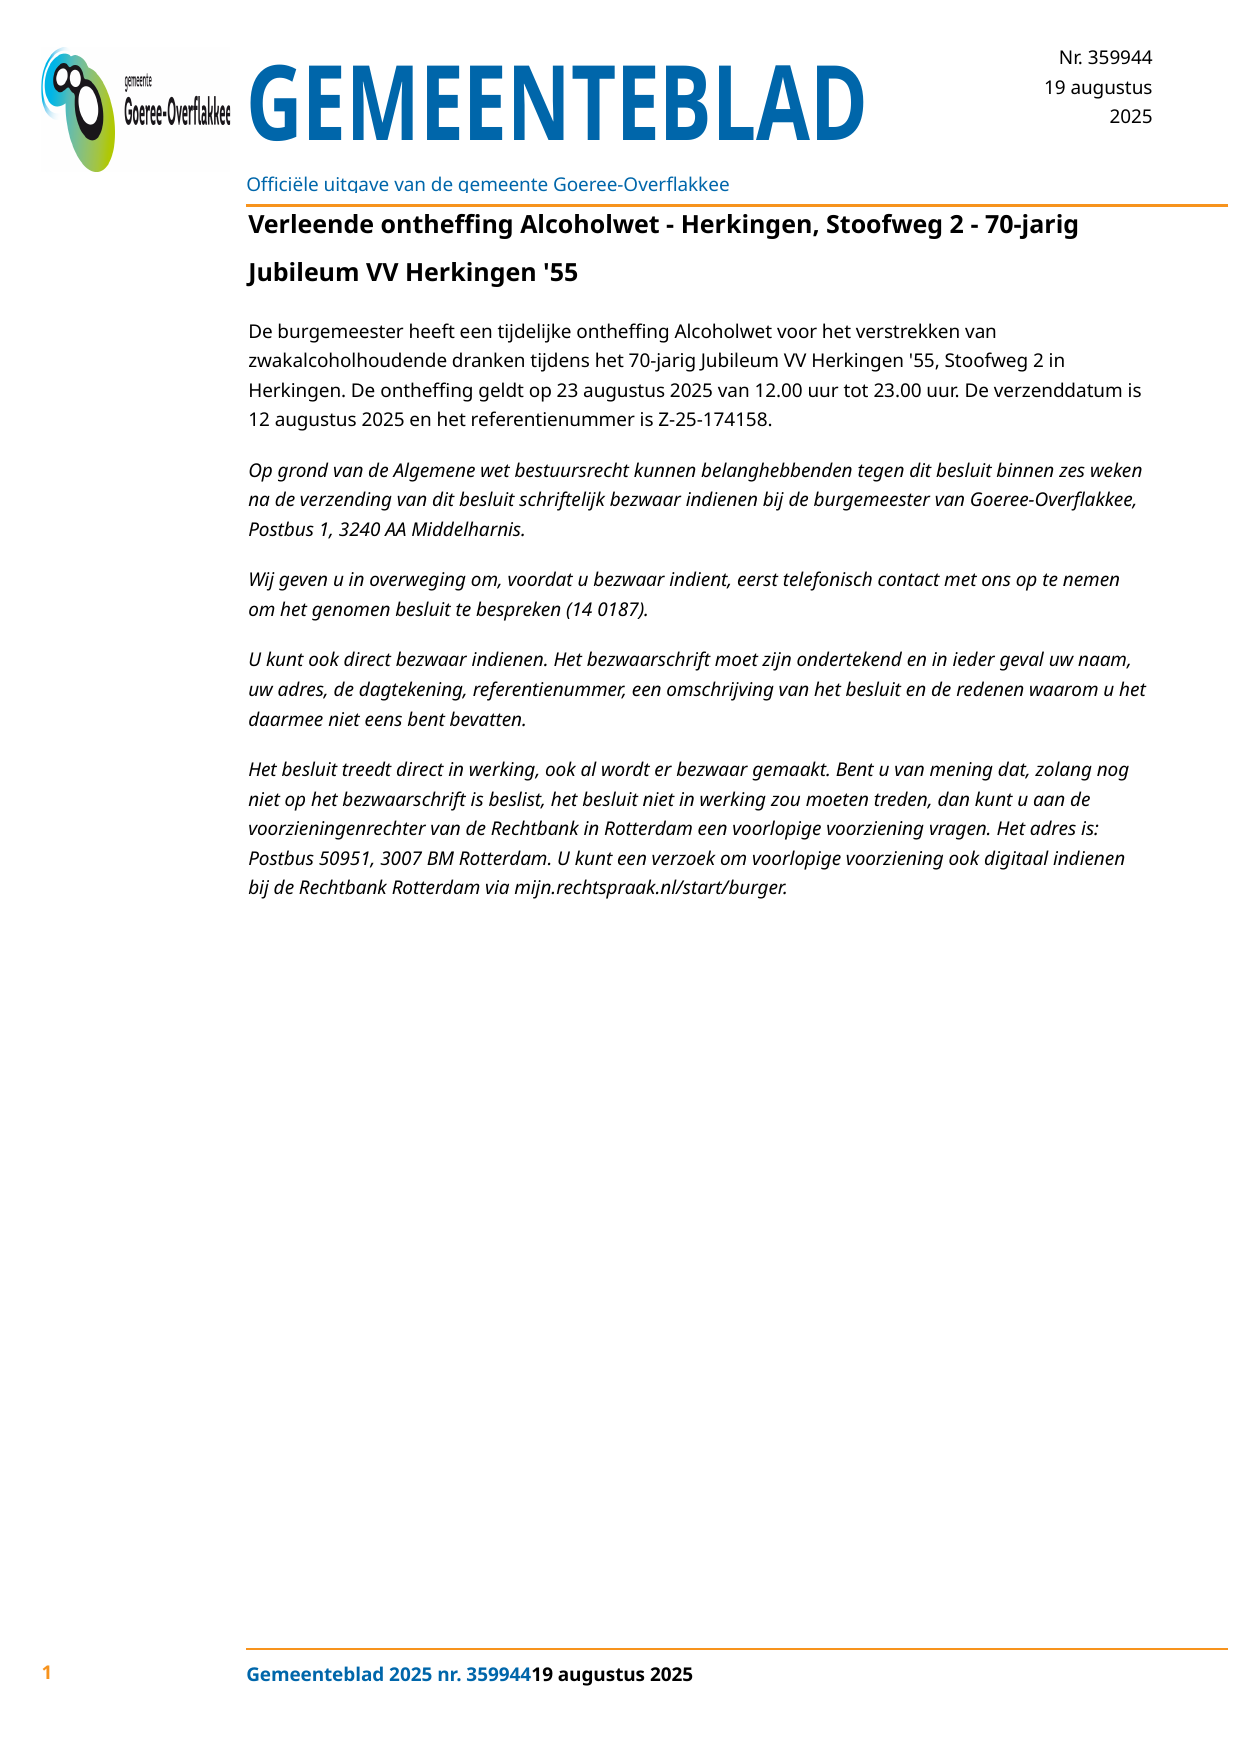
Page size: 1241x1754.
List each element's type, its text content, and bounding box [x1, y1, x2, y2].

text Wij geven u in overweging om, voordat u bezwaar indient, eerst telefonisch contact met ons op te nemen om het genomen besluit te bespreken (14 0187). [248, 567, 1152, 622]
text Verleende ontheffing Alcoholwet - Herkingen, Stoofweg 2 - 70-jarig Jubileum VV Herkingen '55 [248, 207, 1152, 288]
text Het besluit treedt direct in werking, ook al wordt er bezwaar gemaakt. Bent u van mening dat, zolang nog niet op het bezwaarschrift is beslist, het besluit niet in werking zou moeten treden, dan kunt u aan de voorzieningenrechter van de Rechtbank in Rotterdam een voorlopige voorziening vragen. Het adres is: Postbus 50951, 3007 BM Rotterdam. U kunt een verzoek om voorlopige voorziening ook digitaal indienen bij de Rechtbank Rotterdam via mijn.rechtspraak.nl/start/burger. [248, 756, 1152, 900]
text Op grond van de Algemene wet bestuursrecht kunnen belanghebbenden tegen dit besluit binnen zes weken na de verzending van dit besluit schriftelijk bezwaar indienen bij de burgemeester van Goeree-Overflakkee, Postbus 1, 3240 AA Middelharnis. [248, 457, 1152, 542]
text De burgemeester heeft een tijdelijke ontheffing Alcoholwet voor het verstrekken van zwakalcoholhoudende dranken tijdens het 70-jarig Jubileum VV Herkingen '55, Stoofweg 2 in Herkingen. De ontheffing geldt op 23 augustus 2025 van 12.00 uur tot 23.00 uur. De verzenddatum is 12 augustus 2025 en het referentienummer is Z-25-174158. [248, 318, 1152, 432]
picture [41, 47, 231, 172]
text U kunt ook direct bezwaar indienen. Het bezwaarschrift moet zijn ondertekend en in ieder geval uw naam, uw adres, de dagtekening, referentienummer, een omschrijving van het besluit en de redenen waarom u het daarmee niet eens bent bevatten. [248, 647, 1152, 732]
